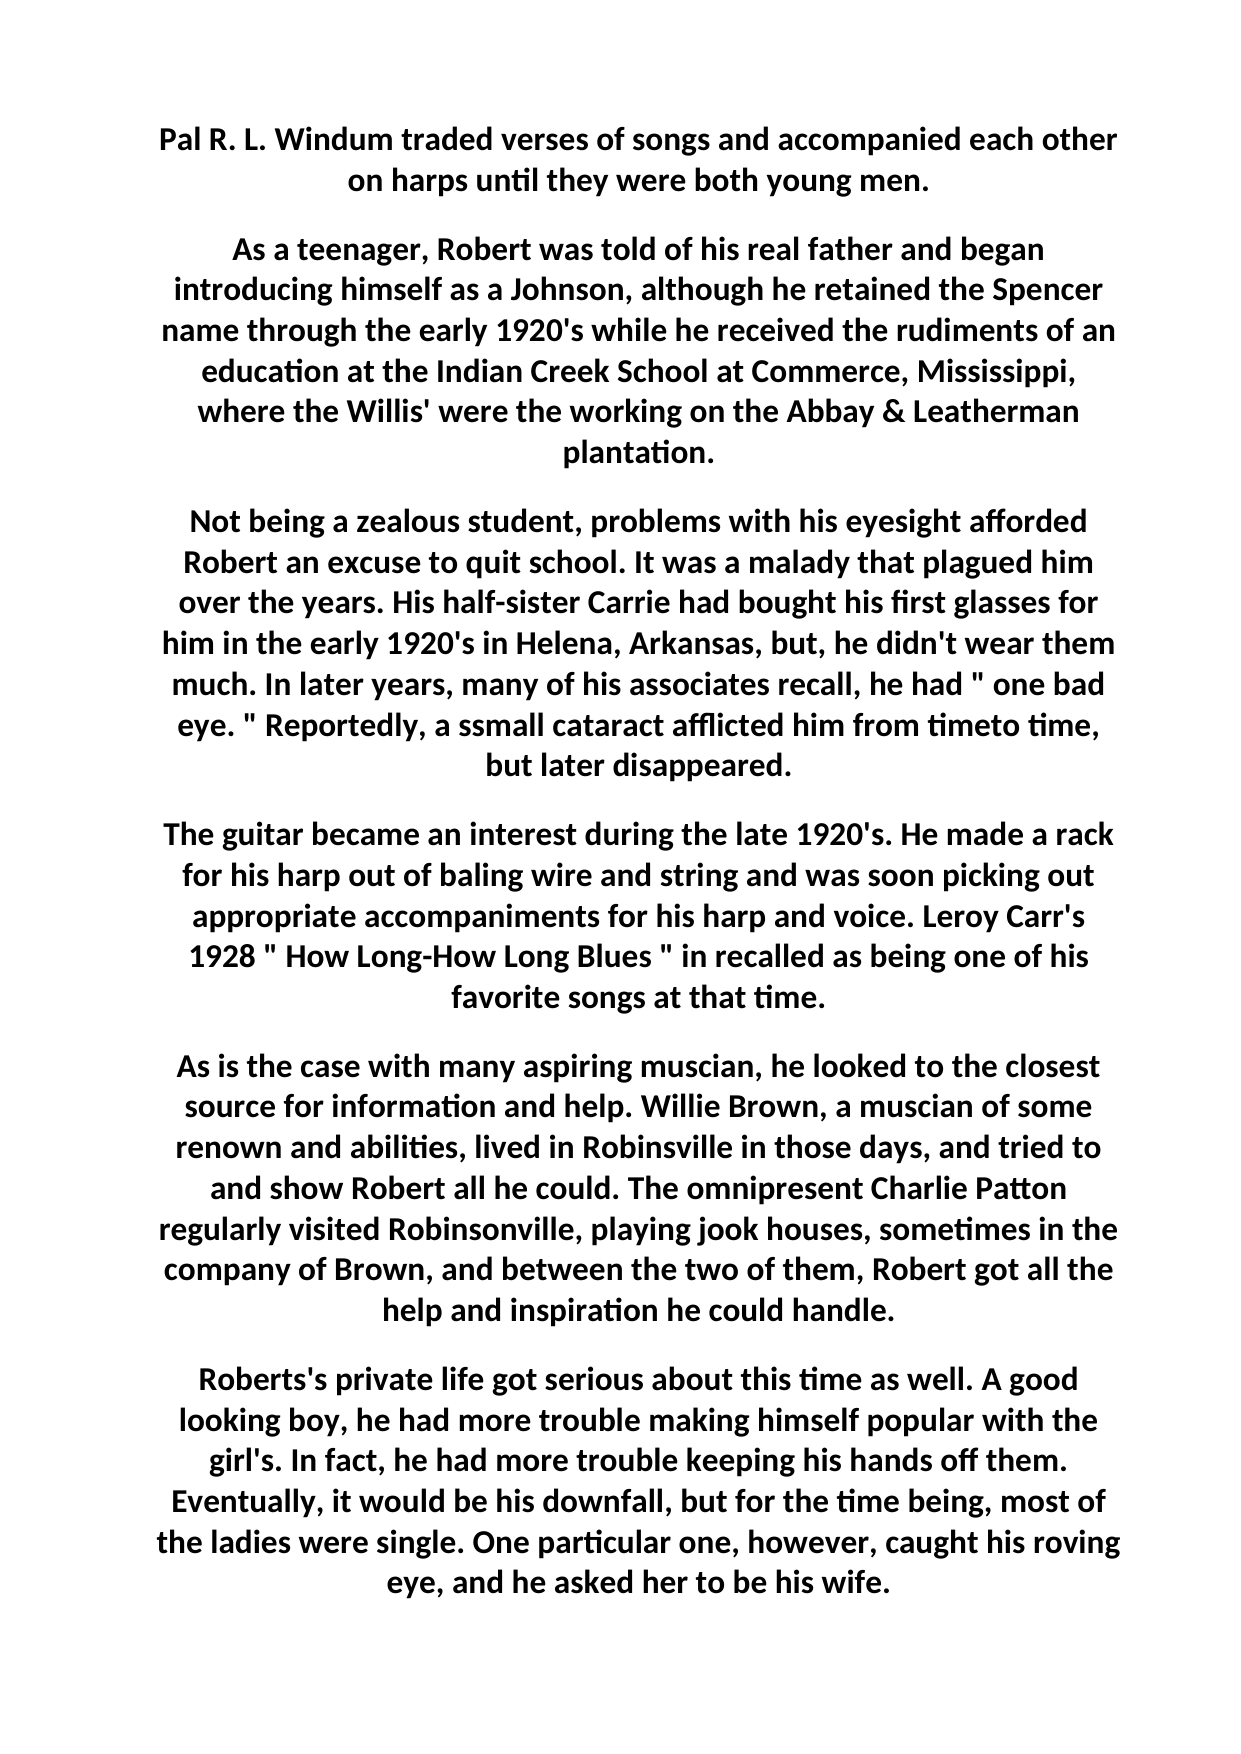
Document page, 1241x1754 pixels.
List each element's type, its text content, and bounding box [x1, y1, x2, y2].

text Pal R. L. Windum traded verses of songs and accompanied each other on harps until they were both young men. [156, 118, 1122, 199]
text The guitar became an interest during the late 1920's. He made a rack for his harp out of baling wire and string and was soon picking out appropriate accompaniments for his harp and voice. Leroy Carr's 1928 " How Long-How Long Blues " in recalled as being one of his favorite songs at that time. [156, 813, 1122, 1017]
text Not being a zealous student, problems with his eyesight afforded Robert an excuse to quit school. It was a malady that plagued him over the years. His half-sister Carrie had bought his first glasses for him in the early 1920's in Helena, Arkansas, but, he didn't wear them much. In later years, many of his associates recall, he had " one bad eye. " Reportedly, a ssmall cataract afflicted him from timeto time, but later disappeared. [156, 500, 1122, 785]
text Roberts's private life got serious about this time as well. A good looking boy, he had more trouble making himself popular with the girl's. In fact, he had more trouble keeping his hands off them. Eventually, it would be his downfall, but for the time being, most of the ladies were single. One particular one, however, caught his roving eye, and he asked her to be his wife. [156, 1358, 1122, 1602]
text As is the case with many aspiring muscian, he looked to the closest source for information and help. Willie Brown, a muscian of some renown and abilities, lived in Robinsville in those days, and tried to and show Robert all he could. The omnipresent Charlie Patton regularly visited Robinsonville, playing jook houses, sometimes in the company of Brown, and between the two of them, Robert got all the help and inspiration he could handle. [156, 1045, 1122, 1330]
text As a teenager, Robert was told of his real father and began introducing himself as a Johnson, although he retained the Spencer name through the early 1920's while he received the rudiments of an education at the Indian Creek School at Commerce, Mississippi, where the Willis' were the working on the Abbay & Leatherman plantation. [156, 228, 1122, 472]
